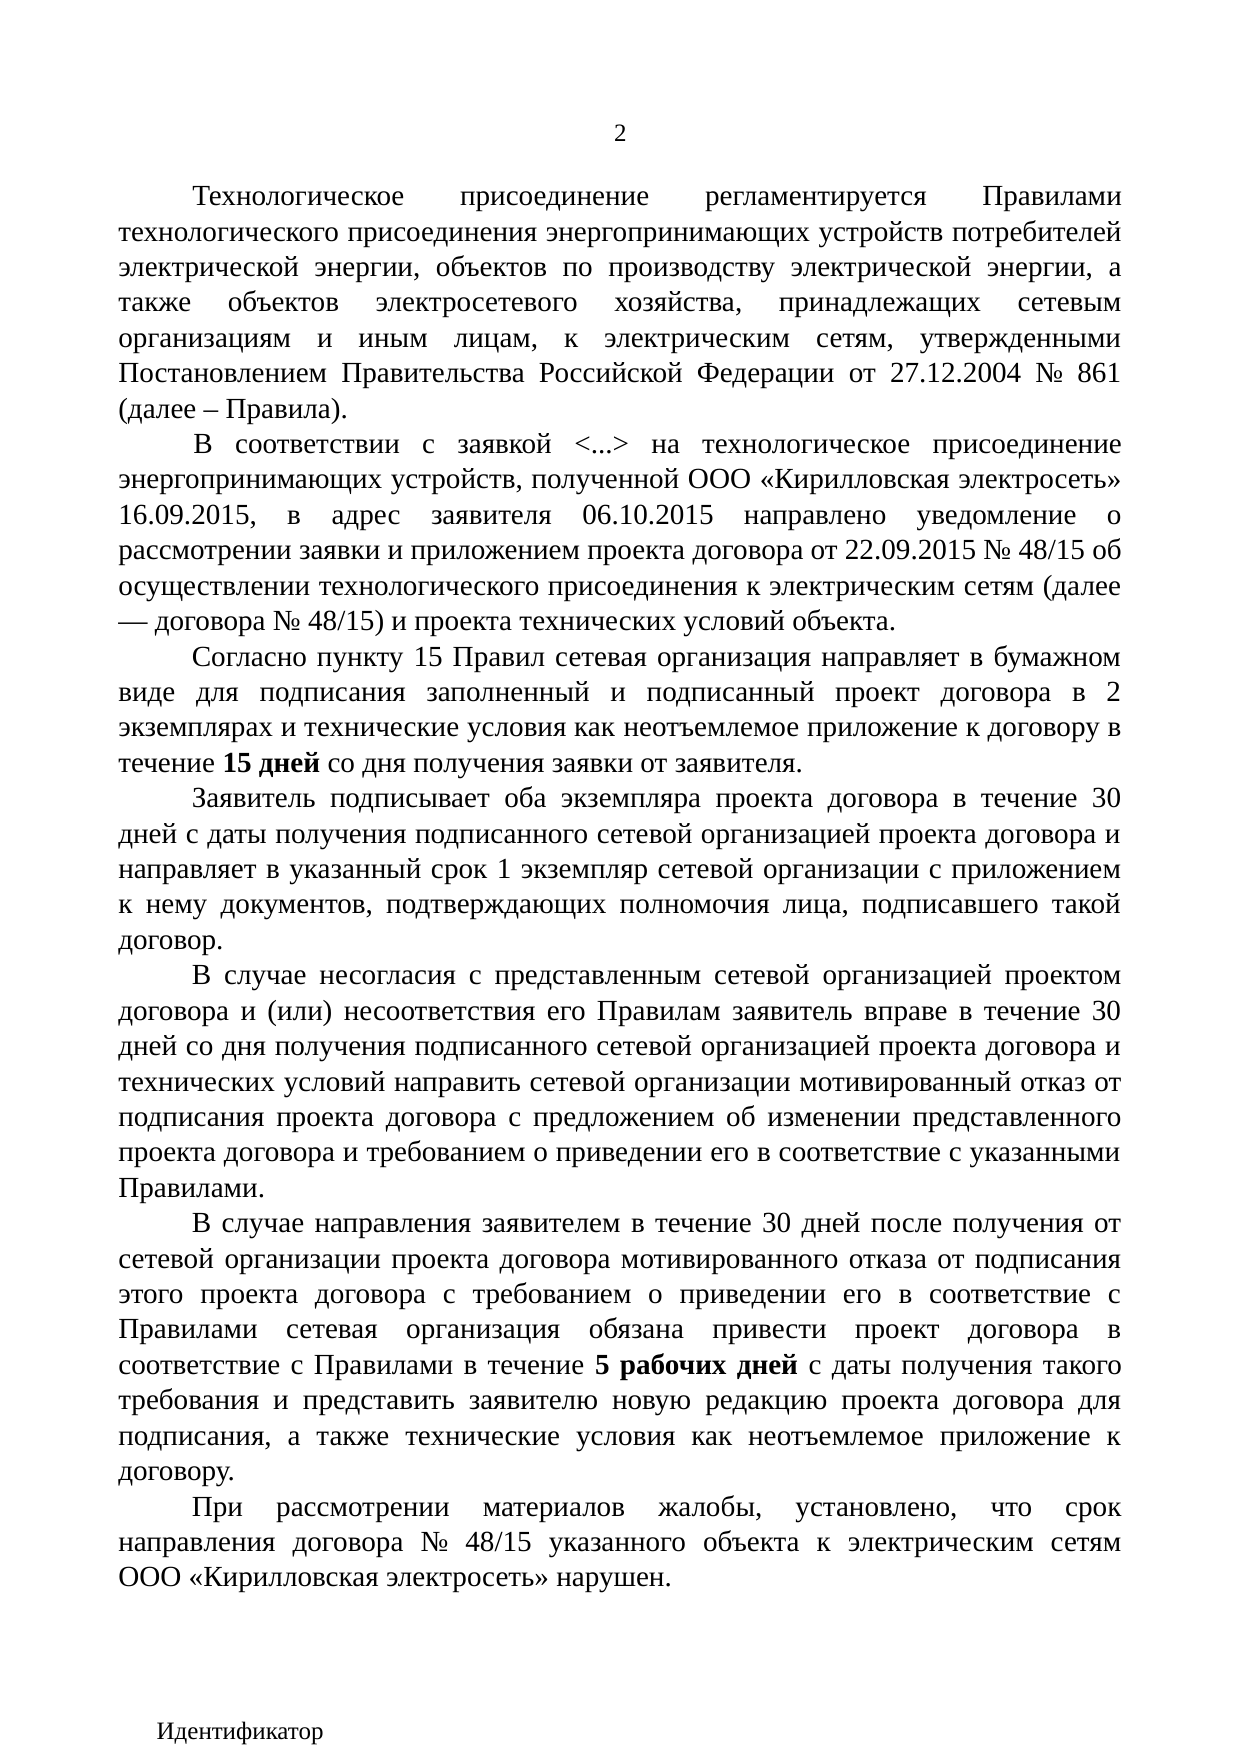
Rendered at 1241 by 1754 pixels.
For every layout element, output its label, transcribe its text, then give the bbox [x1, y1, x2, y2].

text При рассмотрении материалов жалобы, установлено, что срок направления договора № 48/15 указанного объекта к электрическим сетям ООО «Кирилловская электросеть» нарушен. [118, 1487, 1122, 1593]
text Технологическое присоединение регламентируется Правилами технологического присоединения энергопринимающих устройств потребителей электрической энергии, объектов по производству электрической энергии, а также объектов электросетевого хозяйства, принадлежащих сетевым организациям и иным лицам, к электрическим сетям, утвержденными Постановлением Правительства Российской Федерации от 27.12.2004 № 861 (далее – Правила). [118, 176, 1122, 424]
text В случае несогласия с представленным сетевой организацией проектом договора и (или) несоответствия его Правилам заявитель вправе в течение 30 дней со дня получения подписанного сетевой организацией проекта договора и технических условий направить сетевой организации мотивированный отказ от подписания проекта договора с предложением об изменении представленного проекта договора и требованием о приведении его в соответствие с указанными Правилами. [118, 956, 1122, 1203]
text Согласно пункту 15 Правил сетевая организация направляет в бумажном виде для подписания заполненный и подписанный проект договора в 2 экземплярах и технические условия как неотъемлемое приложение к договору в течение 15 дней со дня получения заявки от заявителя. [118, 637, 1122, 778]
text В соответствии с заявкой <...> на технологическое присоединение энергопринимающих устройств, полученной ООО «Кирилловская электросеть» 16.09.2015, в адрес заявителя 06.10.2015 направлено уведомление о рассмотрении заявки и приложением проекта договора от 22.09.2015 № 48/15 об осуществлении технологического присоединения к электрическим сетям (далее — договора № 48/15) и проекта технических условий объекта. [118, 424, 1122, 637]
text В случае направления заявителем в течение 30 дней после получения от сетевой организации проекта договора мотивированного отказа от подписания этого проекта договора с требованием о приведении его в соответствие с Правилами сетевая организация обязана привести проект договора в соответствие с Правилами в течение 5 рабочих дней с даты получения такого требования и представить заявителю новую редакцию проекта договора для подписания, а также технические условия как неотъемлемое приложение к договору. [118, 1203, 1122, 1487]
text Заявитель подписывает оба экземпляра проекта договора в течение 30 дней с даты получения подписанного сетевой организацией проекта договора и направляет в указанный срок 1 экземпляр сетевой организации с приложением к нему документов, подтверждающих полномочия лица, подписавшего такой договор. [118, 778, 1122, 956]
